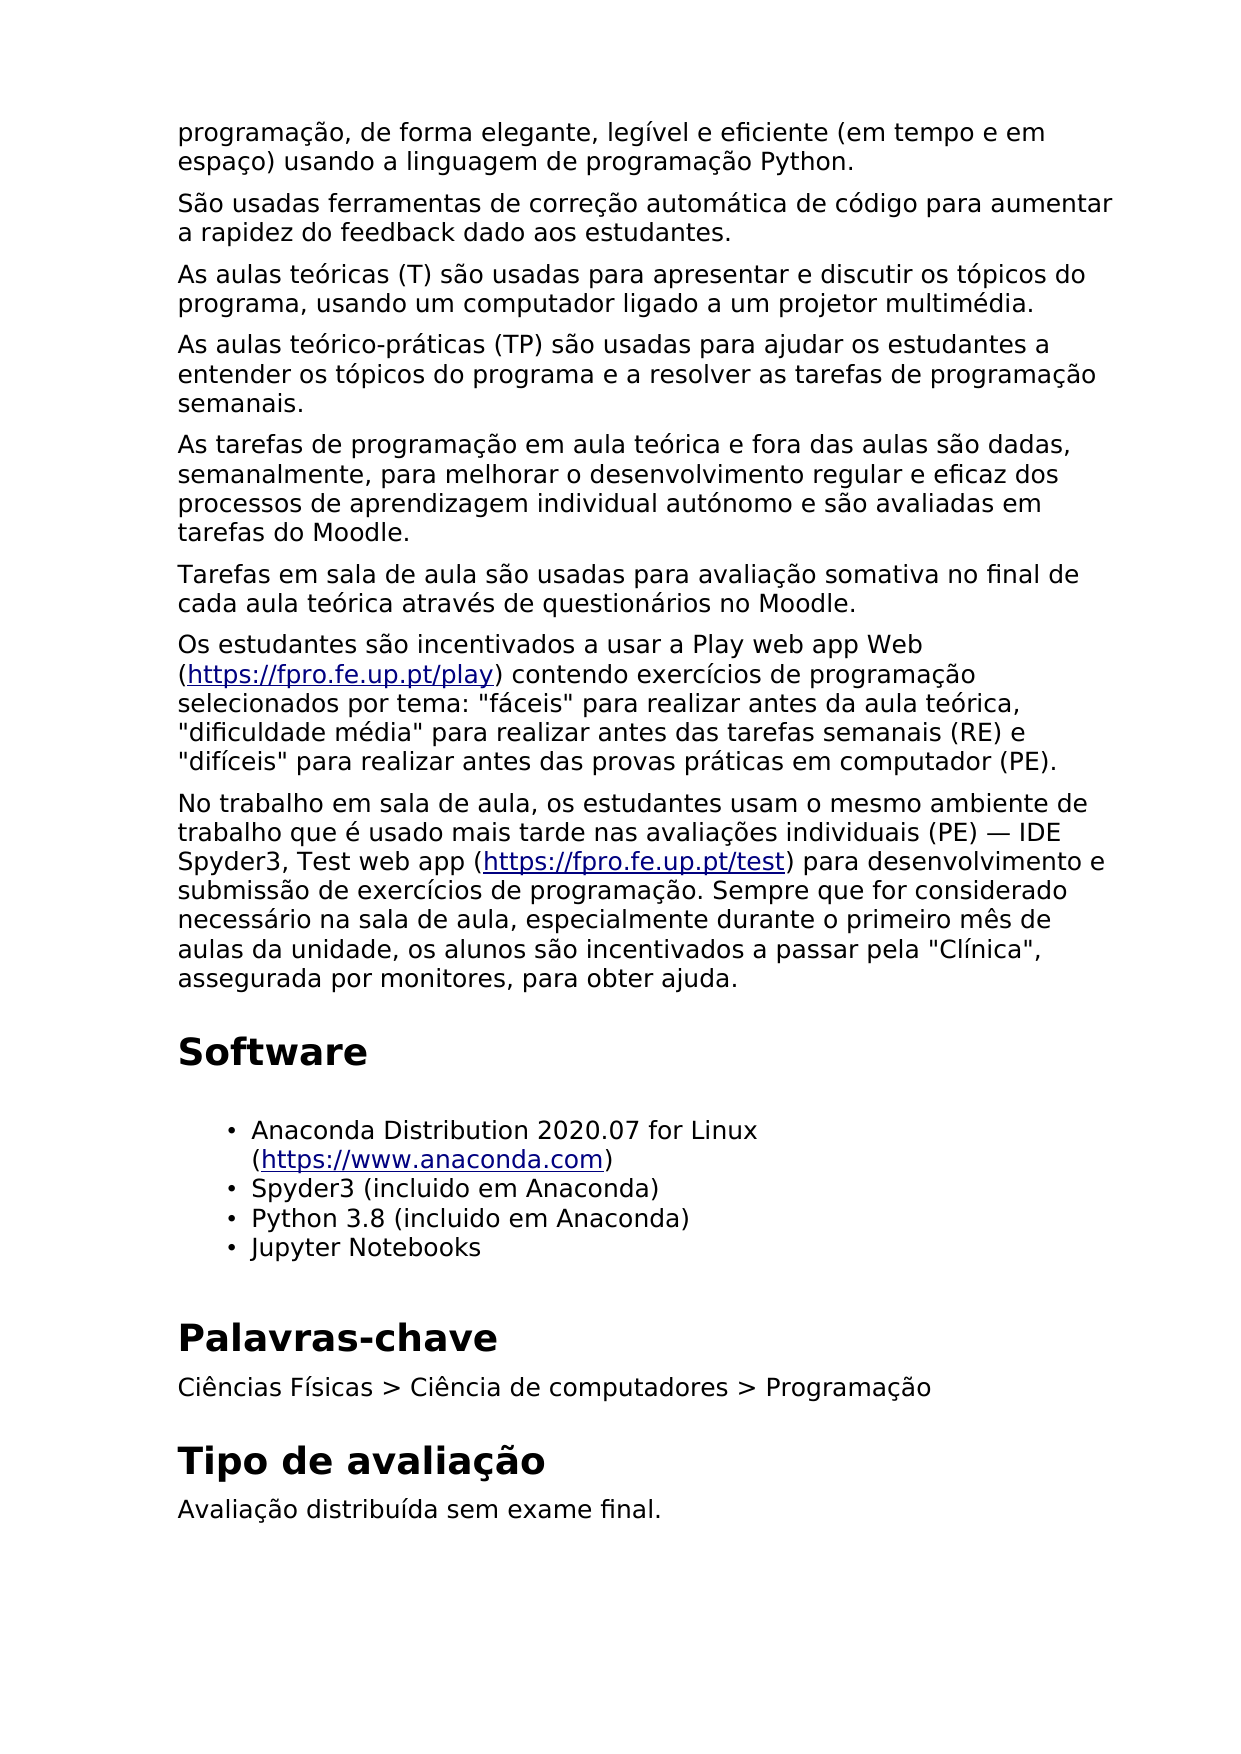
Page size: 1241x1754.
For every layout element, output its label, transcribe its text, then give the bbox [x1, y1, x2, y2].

text Ciências Físicas > Ciência de computadores > Programação [177, 1373, 1122, 1402]
text programação, de forma elegante, legível e eficiente (em tempo e em espaço) usando a linguagem de programação Python. [177, 118, 1122, 176]
list Anaconda Distribution 2020.07 for Linux (https://www.anaconda.com) [236, 1116, 1122, 1174]
text No trabalho em sala de aula, os estudantes usam o mesmo ambiente de trabalho que é usado mais tarde nas avaliações individuais (PE) — IDE Spyder3, Test web app (https://fpro.fe.up.pt/test) para desenvolvimento e submissão de exercícios de programação. Sempre que for considerado necessário na sala de aula, especialmente durante o primeiro mês de aulas da unidade, os alunos são incentivados a passar pela "Clínica", assegurada por monitores, para obter ajuda. [177, 789, 1122, 993]
text As aulas teórico-práticas (TP) são usadas para ajudar os estudantes a entender os tópicos do programa e a resolver as tarefas de programação semanais. [177, 331, 1122, 418]
text Avaliação distribuída sem exame final. [177, 1496, 1122, 1525]
text Tarefas em sala de aula são usadas para avaliação somativa no final de cada aula teórica através de questionários no Moodle. [177, 560, 1122, 618]
subtitle Palavras-chave [177, 1317, 1122, 1360]
subtitle Software [177, 1031, 1122, 1074]
text As aulas teóricas (T) são usadas para apresentar e discutir os tópicos do programa, usando um computador ligado a um projetor multimédia. [177, 260, 1122, 318]
list Spyder3 (incluido em Anaconda) [236, 1174, 1122, 1204]
list Python 3.8 (incluido em Anaconda) [236, 1204, 1122, 1233]
list Jupyter Notebooks [236, 1233, 1122, 1262]
text Os estudantes são incentivados a usar a Play web app Web (https://fpro.fe.up.pt/play) contendo exercícios de programação selecionados por tema: "fáceis" para realizar antes da aula teórica, "dificuldade média" para realizar antes das tarefas semanais (RE) e "difíceis" para realizar antes das provas práticas em computador (PE). [177, 631, 1122, 776]
text São usadas ferramentas de correção automática de código para aumentar a rapidez do feedback dado aos estudantes. [177, 189, 1122, 247]
subtitle Tipo de avaliação [177, 1439, 1122, 1483]
text As tarefas de programação em aula teórica e fora das aulas são dadas, semanalmente, para melhorar o desenvolvimento regular e eficaz dos processos de aprendizagem individual autónomo e são avaliadas em tarefas do Moodle. [177, 431, 1122, 547]
